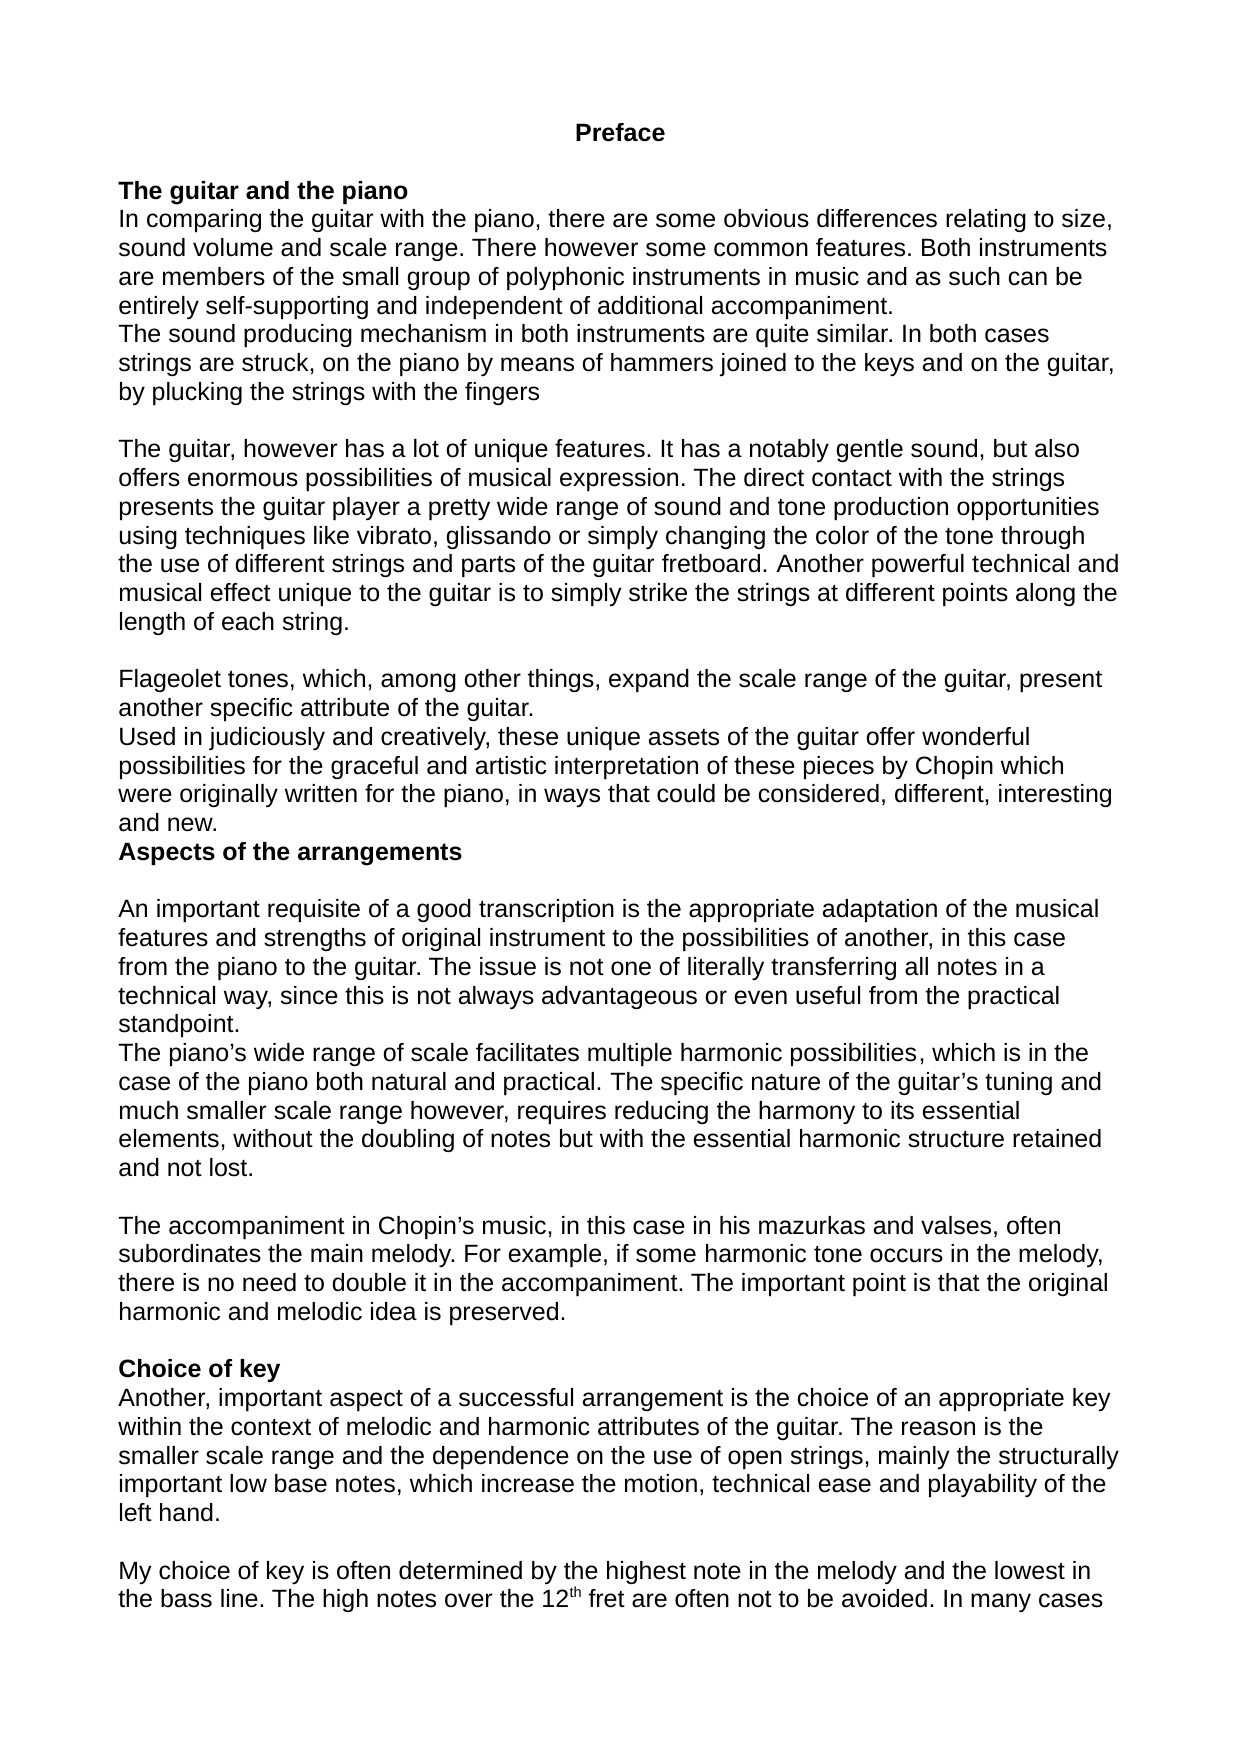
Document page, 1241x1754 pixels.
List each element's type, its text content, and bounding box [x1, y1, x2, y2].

text Another, important aspect of a successful arrangement is the choice of an appropriate key within the context of melodic and harmonic attributes of the guitar. The reason is the smaller scale range and the dependence on the use of open strings, mainly the structurally important low base notes, which increase the motion, technical ease and playability of the left hand. [118, 1383, 1122, 1527]
text Preface [118, 118, 1122, 147]
text In comparing the guitar with the piano, there are some obvious differences relating to size, sound volume and scale range. There however some common features. Both instruments are members of the small group of polyphonic instruments in music and as such can be entirely self-supporting and independent of additional accompaniment. [118, 204, 1122, 319]
text The accompaniment in Chopin’s music, in this case in his mazurkas and valses, often subordinates the main melody. For example, if some harmonic tone occurs in the melody, there is no need to double it in the accompaniment. The important point is that the original harmonic and melodic idea is preserved. [118, 1211, 1122, 1326]
text The piano’s wide range of scale facilitates multiple harmonic possibilities, which is in the case of the piano both natural and practical. The specific nature of the guitar’s tuning and much smaller scale range however, requires reducing the harmony to its essential elements, without the doubling of notes but with the essential harmonic structure retained and not lost. [118, 1038, 1122, 1182]
text My choice of key is often determined by the highest note in the melody and the lowest in the bass line. The high notes over the 12th fret are often not to be avoided. In many cases [118, 1556, 1122, 1613]
text Flageolet tones, which, among other things, expand the scale range of the guitar, present another specific attribute of the guitar. [118, 664, 1122, 722]
text Aspects of the arrangements [118, 837, 1122, 866]
text Choice of key [118, 1354, 1122, 1383]
text An important requisite of a good transcription is the appropriate adaptation of the musical features and strengths of original instrument to the possibilities of another, in this case from the piano to the guitar. The issue is not one of literally transferring all notes in a technical way, since this is not always advantageous or even useful from the practical standpoint. [118, 894, 1122, 1038]
text The sound producing mechanism in both instruments are quite similar. In both cases strings are struck, on the piano by means of hammers joined to the keys and on the guitar, by plucking the strings with the fingers [118, 319, 1122, 406]
text Used in judiciously and creatively, these unique assets of the guitar offer wonderful possibilities for the graceful and artistic interpretation of these pieces by Chopin which were originally written for the piano, in ways that could be considered, different, interesting and new. [118, 722, 1122, 837]
text The guitar, however has a lot of unique features. It has a notably gentle sound, but also offers enormous possibilities of musical expression. The direct contact with the strings presents the guitar player a pretty wide range of sound and tone production opportunities using techniques like vibrato, glissando or simply changing the color of the tone through the use of different strings and parts of the guitar fretboard. Another powerful technical and musical effect unique to the guitar is to simply strike the strings at different points along the length of each string. [118, 434, 1122, 636]
text The guitar and the piano [118, 176, 1122, 204]
